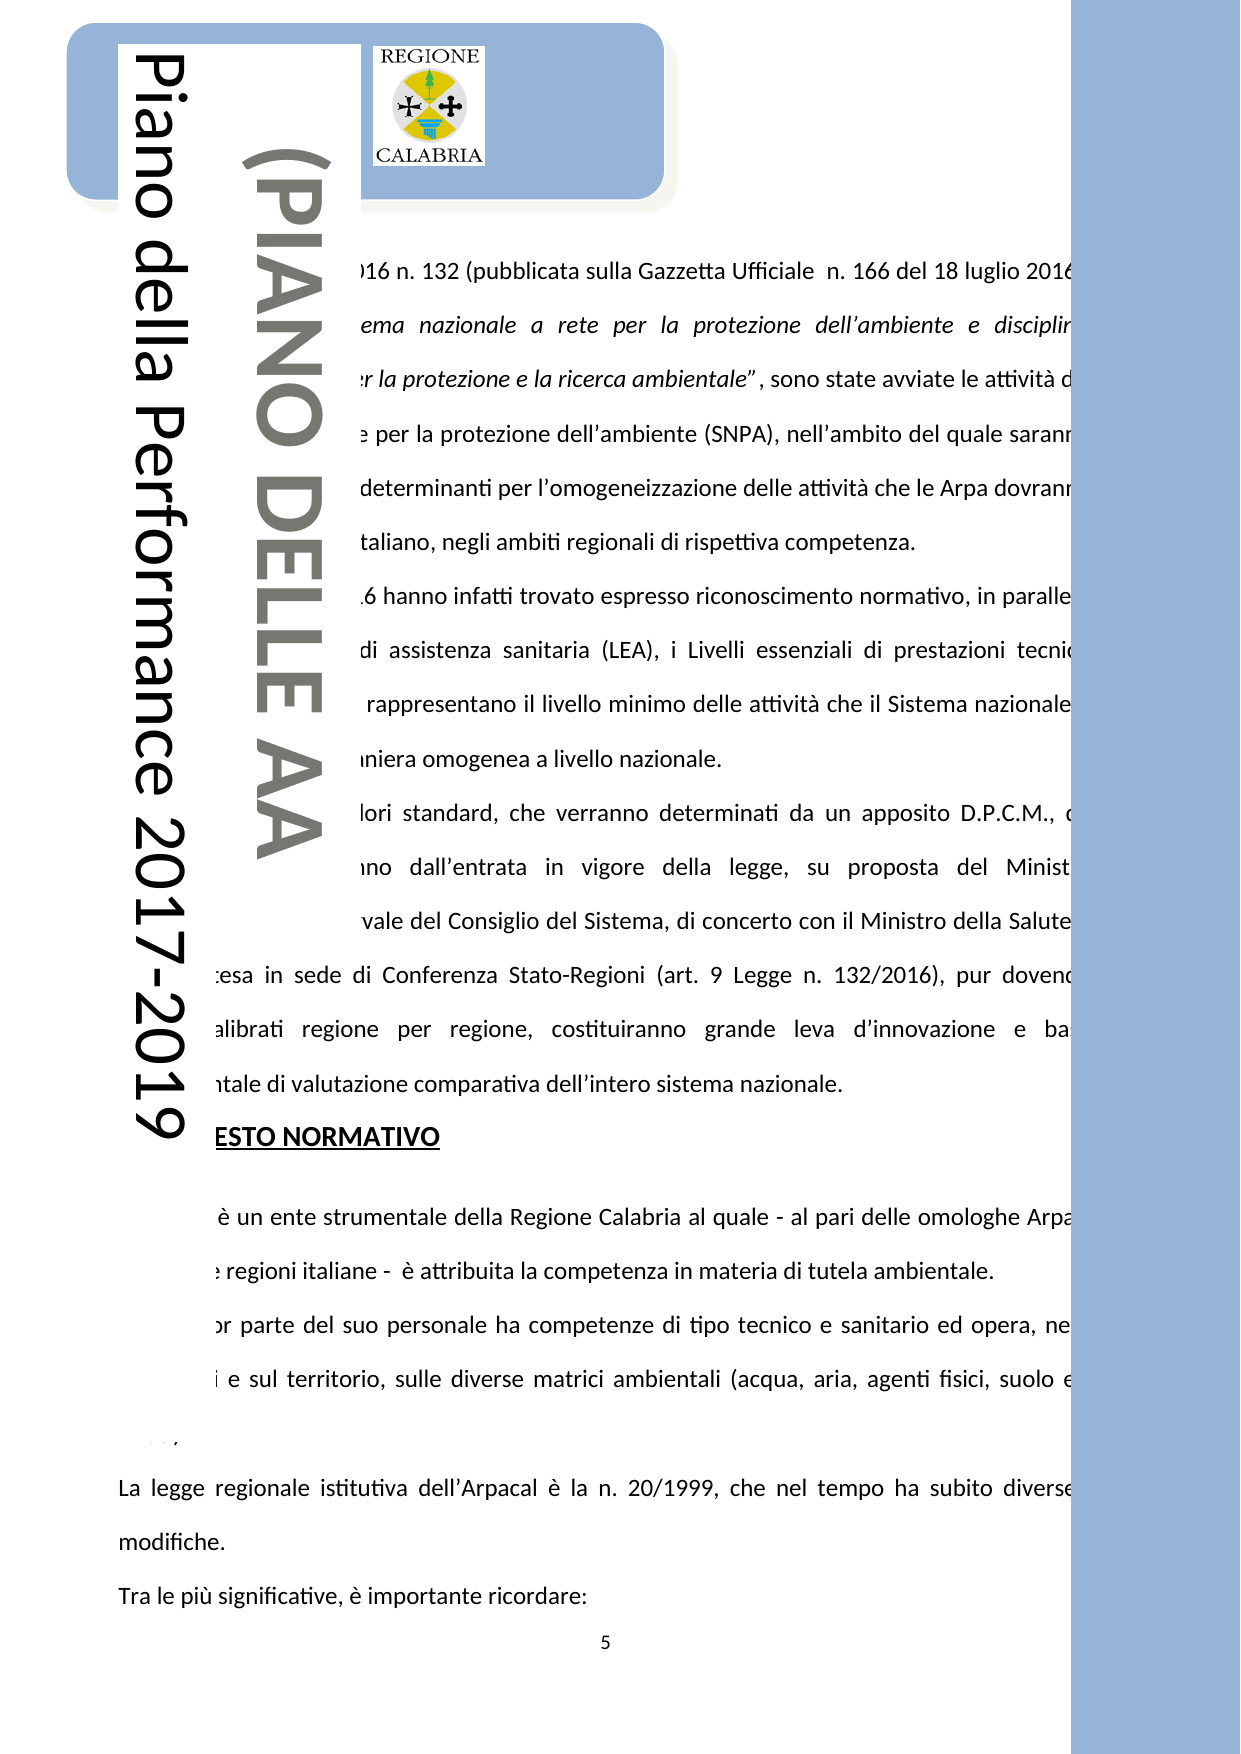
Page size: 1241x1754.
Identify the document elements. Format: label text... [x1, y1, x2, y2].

text E’ evidente che tali valori standard, che verranno determinati da un apposito D.P.C.M., da adottare entro un anno dall’entrata in vigore della legge, su proposta del Ministro dell’Ambiente, che si avvale del Consiglio del Sistema, di concerto con il Ministro della Salute e previa intesa in sede di Conferenza Stato-Regioni (art. 9 Legge n. 132/2016), pur dovendo essere calibrati regione per regione, costituiranno grande leva d’innovazione e base fondamentale di valutazione comparativa dell’intero sistema nazionale. [216, 778, 1071, 1103]
text Tra le più significative, è importante ricordare: [118, 1561, 1071, 1615]
text La maggior parte del suo personale ha competenze di tipo tecnico e sanitario ed opera, nei laboratori e sul territorio, sulle diverse matrici ambientali (acqua, aria, agenti fisici, suolo e rifiuti). [118, 1290, 1071, 1453]
text L'Arpacal è un ente strumentale della Regione Calabria al quale - al pari delle omologhe Arpa delle altre regioni italiane - è attribuita la competenza in materia di tutela ambientale. [216, 1182, 1071, 1290]
text Queste, in sintesi, le basi sulle quali è stato redatto il presente Piano della Performance 2017-2019, non senza tener conto del fatto che dal 14 gennaio 2017, giorno dell’entrata in vigore della legge 28 giugno 2016 n. 132 (pubblicata sulla Gazzetta Ufficiale n. 166 del 18 luglio 2016), di “Istituzione del Sistema nazionale a rete per la protezione dell’ambiente e disciplina dell’Istituto superiore per la protezione e la ricerca ambientale”, sono state avviate le attività del Sistema nazionale a rete per la protezione dell’ambiente (SNPA), nell’ambito del quale saranno delineate le linee guida determinanti per l’omogeneizzazione delle attività che le Arpa dovranno realizzare sul territorio italiano, negli ambiti regionali di rispettiva competenza. [361, 236, 1071, 561]
text La legge regionale istitutiva dell’Arpacal è la n. 20/1999, che nel tempo ha subito diverse modifiche. [118, 1453, 1071, 1561]
subtitle IL CONTESTO NORMATIVO [216, 1103, 1071, 1157]
text Con la Legge n. 132/2016 hanno infatti trovato espresso riconoscimento normativo, in parallelo con i Livelli essenziali di assistenza sanitaria (LEA), i Livelli essenziali di prestazioni tecnico ambientali (LEPTA), che rappresentano il livello minimo delle attività che il Sistema nazionale è tenuto a garantire in maniera omogenea a livello nazionale. [361, 561, 1071, 778]
